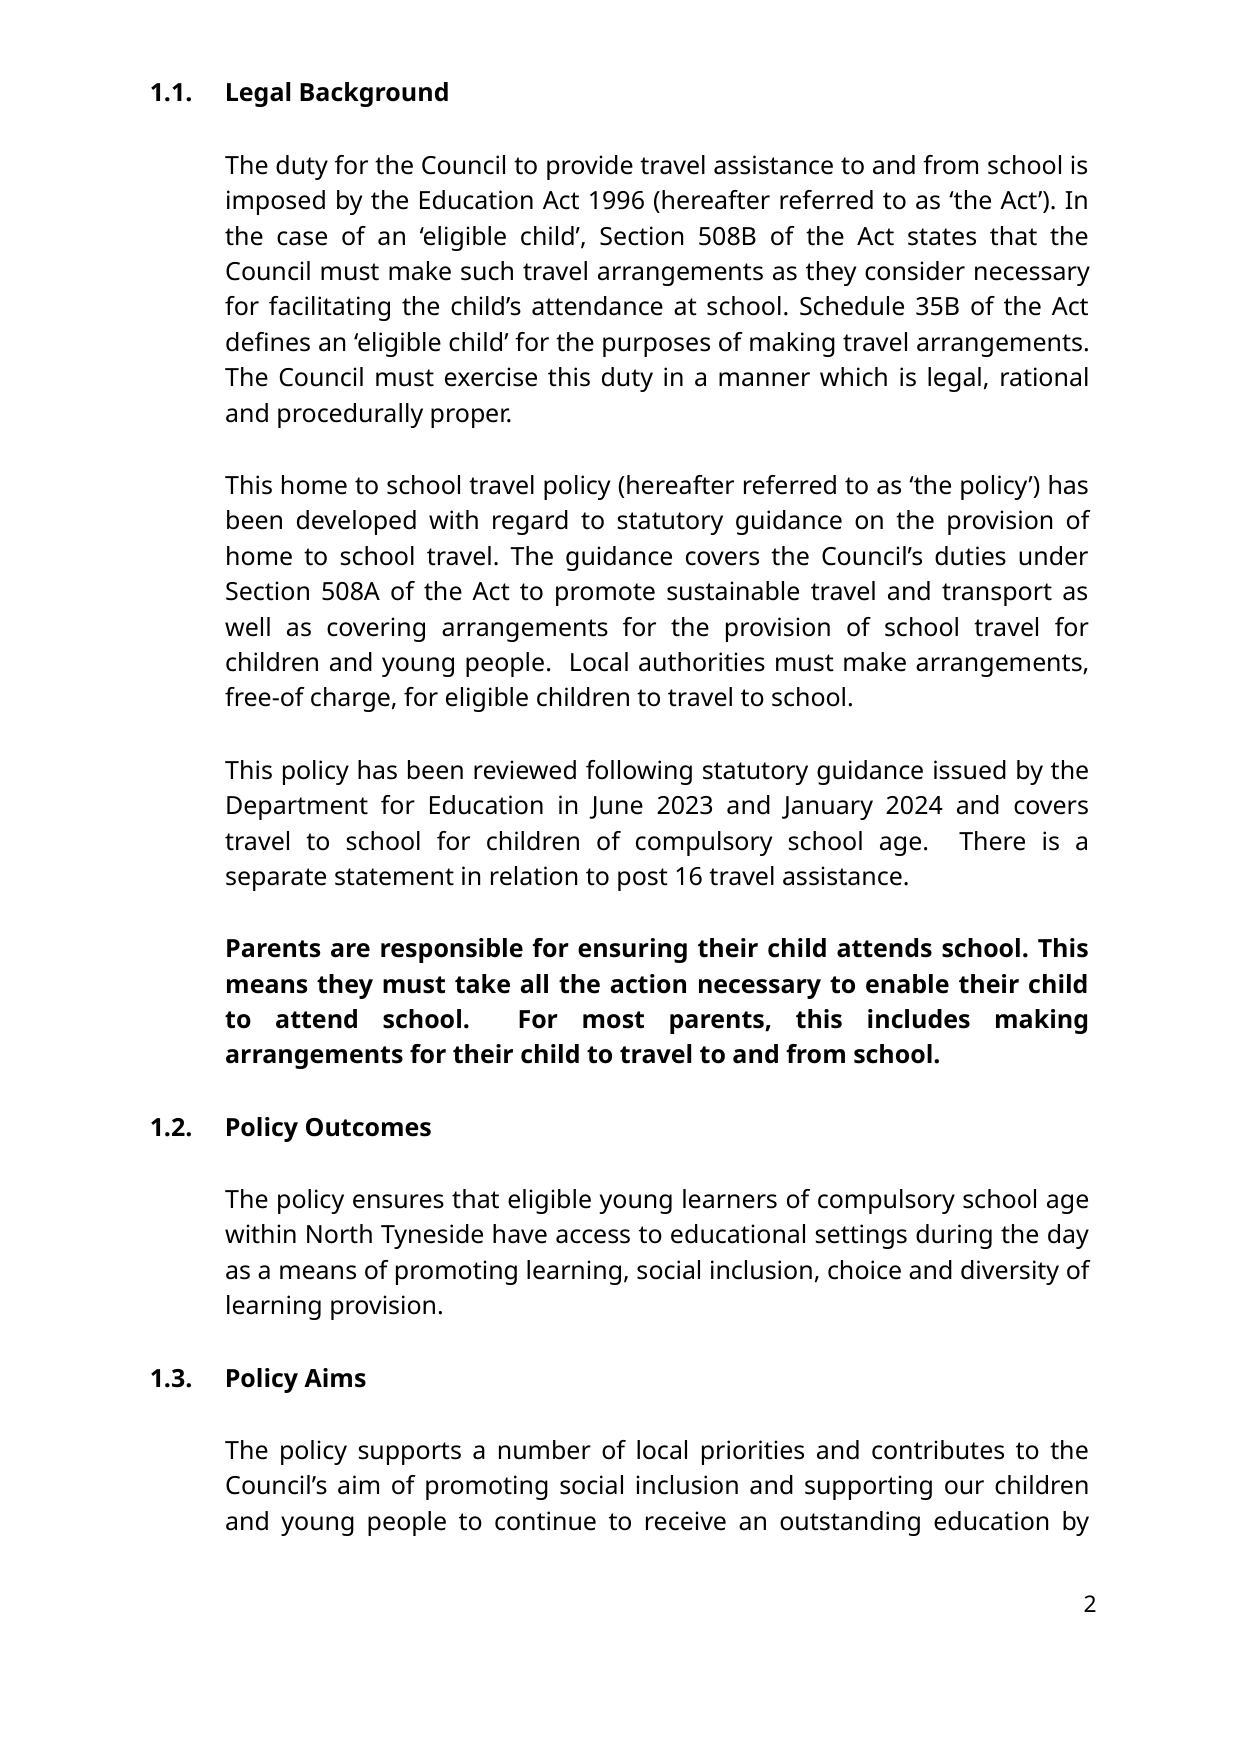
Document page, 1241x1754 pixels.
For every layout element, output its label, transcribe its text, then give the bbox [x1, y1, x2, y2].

text The policy ensures that eligible young learners of compulsory school age within North Tyneside have access to educational settings during the day as a means of promoting learning, social inclusion, choice and diversity of learning provision. [225, 1182, 1090, 1322]
subtitle 1.1. Legal Background [149, 75, 1090, 109]
text The policy supports a number of local priorities and contributes to the Council’s aim of promoting social inclusion and supporting our children and young people to continue to receive an outstanding education by [225, 1432, 1090, 1537]
text Parents are responsible for ensuring their child attends school. This means they must take all the action necessary to enable their child to attend school. For most parents, this includes making arrangements for their child to travel to and from school. [225, 931, 1090, 1071]
subtitle 1.2. Policy Outcomes [149, 1109, 1090, 1143]
text This policy has been reviewed following statutory guidance issued by the Department for Education in June 2023 and January 2024 and covers travel to school for children of compulsory school age. There is a separate statement in relation to post 16 travel assistance. [225, 752, 1090, 893]
text The duty for the Council to provide travel assistance to and from school is imposed by the Education Act 1996 (hereafter referred to as ‘the Act’). In the case of an ‘eligible child’, Section 508B of the Act states that the Council must make such travel arrangements as they consider necessary for facilitating the child’s attendance at school. Schedule 35B of the Act defines an ‘eligible child’ for the purposes of making travel arrangements. The Council must exercise this duty in a manner which is legal, rational and procedurally proper. [225, 147, 1090, 429]
text This home to school travel policy (hereafter referred to as ‘the policy’) has been developed with regard to statutory guidance on the provision of home to school travel. The guidance covers the Council’s duties under Section 508A of the Act to promote sustainable travel and transport as well as covering arrangements for the provision of school travel for children and young people. Local authorities must make arrangements, free-of charge, for eligible children to travel to school. [225, 467, 1090, 714]
subtitle 1.3. Policy Aims [149, 1360, 1090, 1394]
